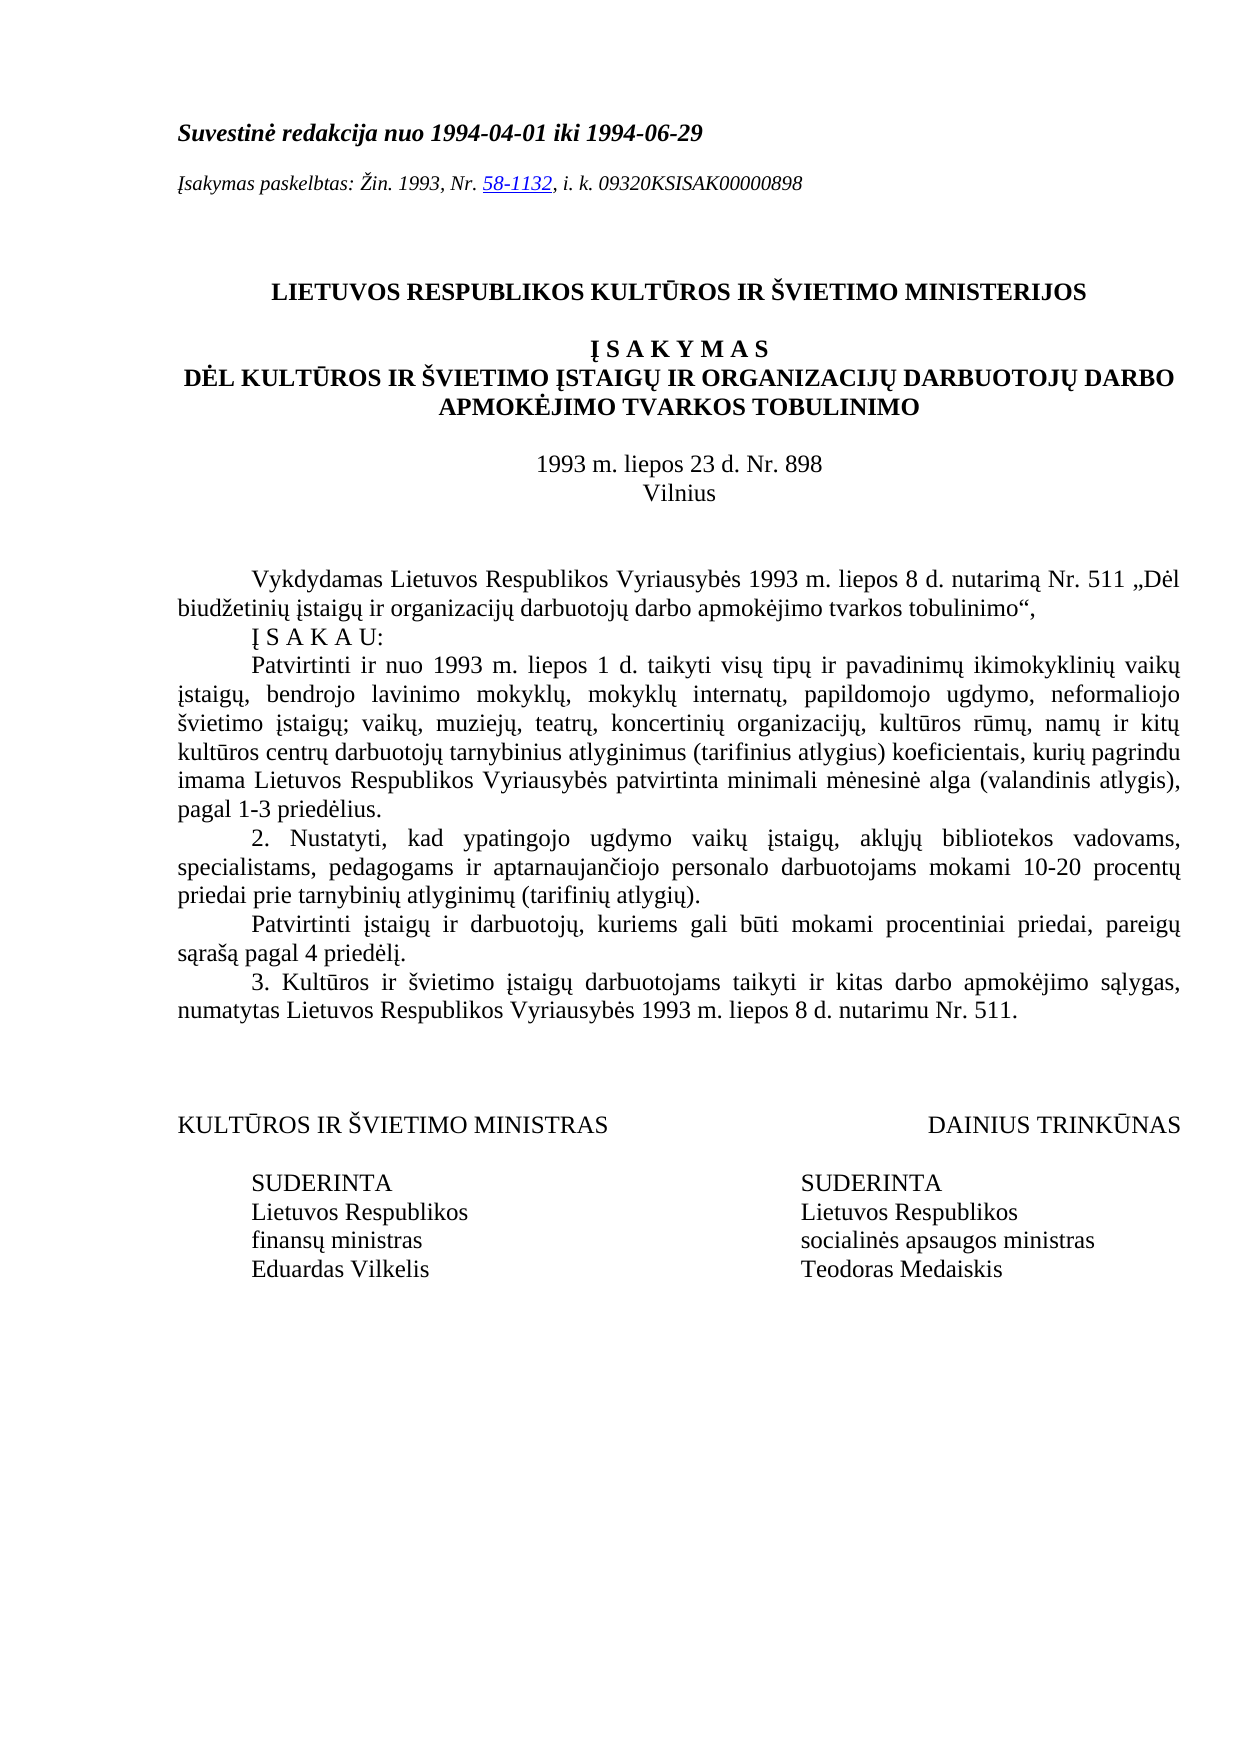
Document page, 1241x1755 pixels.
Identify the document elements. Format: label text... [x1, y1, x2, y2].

text KULTŪROS IR ŠVIETIMO MINISTRAS DAINIUS TRINKŪNAS [177, 1110, 1181, 1139]
text Vykdydamas Lietuvos Respublikos Vyriausybės 1993 m. liepos 8 d. nutarimą Nr. 511 „Dėl biudžetinių įstaigų ir organizacijų darbuotojų darbo apmokėjimo tvarkos tobulinimo“, [177, 564, 1181, 622]
text DĖL KULTŪROS IR ŠVIETIMO ĮSTAIGŲ IR ORGANIZACIJŲ DARBUOTOJŲ DARBO APMOKĖJIMO TVARKOS TOBULINIMO [177, 363, 1181, 420]
text 1993 m. liepos 23 d. Nr. 898 [177, 449, 1181, 478]
text Patvirtinti įstaigų ir darbuotojų, kuriems gali būti mokami procentiniai priedai, pareigų sąrašą pagal 4 priedėlį. [177, 909, 1181, 967]
text Suvestinė redakcija nuo 1994-04-01 iki 1994-06-29 [177, 118, 1181, 147]
text 3. Kultūros ir švietimo įstaigų darbuotojams taikyti ir kitas darbo apmokėjimo sąlygas, numatytas Lietuvos Respublikos Vyriausybės 1993 m. liepos 8 d. nutarimu Nr. 511. [177, 967, 1181, 1024]
text LIETUVOS RESPUBLIKOS KULTŪROS IR ŠVIETIMO MINISTERIJOS [177, 277, 1181, 305]
text finansų ministras socialinės apsaugos ministras [177, 1225, 1181, 1254]
text Vilnius [177, 478, 1181, 507]
text Į S A K Y M A S [177, 334, 1181, 363]
text ĮSAKAU: [177, 622, 1181, 650]
text Įsakymas paskelbtas: Žin. 1993, Nr. 58-1132, i. k. 09320KSISAK00000898 [177, 171, 1181, 195]
text Lietuvos Respublikos Lietuvos Respublikos [177, 1197, 1181, 1225]
text Patvirtinti ir nuo 1993 m. liepos 1 d. taikyti visų tipų ir pavadinimų ikimokyklinių vaikų įstaigų, bendrojo lavinimo mokyklų, mokyklų internatų, papildomojo ugdymo, neformaliojo švietimo įstaigų; vaikų, muziejų, teatrų, koncertinių organizacijų, kultūros rūmų, namų ir kitų kultūros centrų darbuotojų tarnybinius atlyginimus (tarifinius atlygius) koeficientais, kurių pagrindu imama Lietuvos Respublikos Vyriausybės patvirtinta minimali mėnesinė alga (valandinis atlygis), pagal 1-3 priedėlius. [177, 650, 1181, 823]
text 2. Nustatyti, kad ypatingojo ugdymo vaikų įstaigų, aklųjų bibliotekos vadovams, specialistams, pedagogams ir aptarnaujančiojo personalo darbuotojams mokami 10-20 procentų priedai prie tarnybinių atlyginimų (tarifinių atlygių). [177, 823, 1181, 909]
text Eduardas Vilkelis Teodoras Medaiskis [177, 1254, 1181, 1283]
text SUDERINTA SUDERINTA [177, 1168, 1181, 1197]
